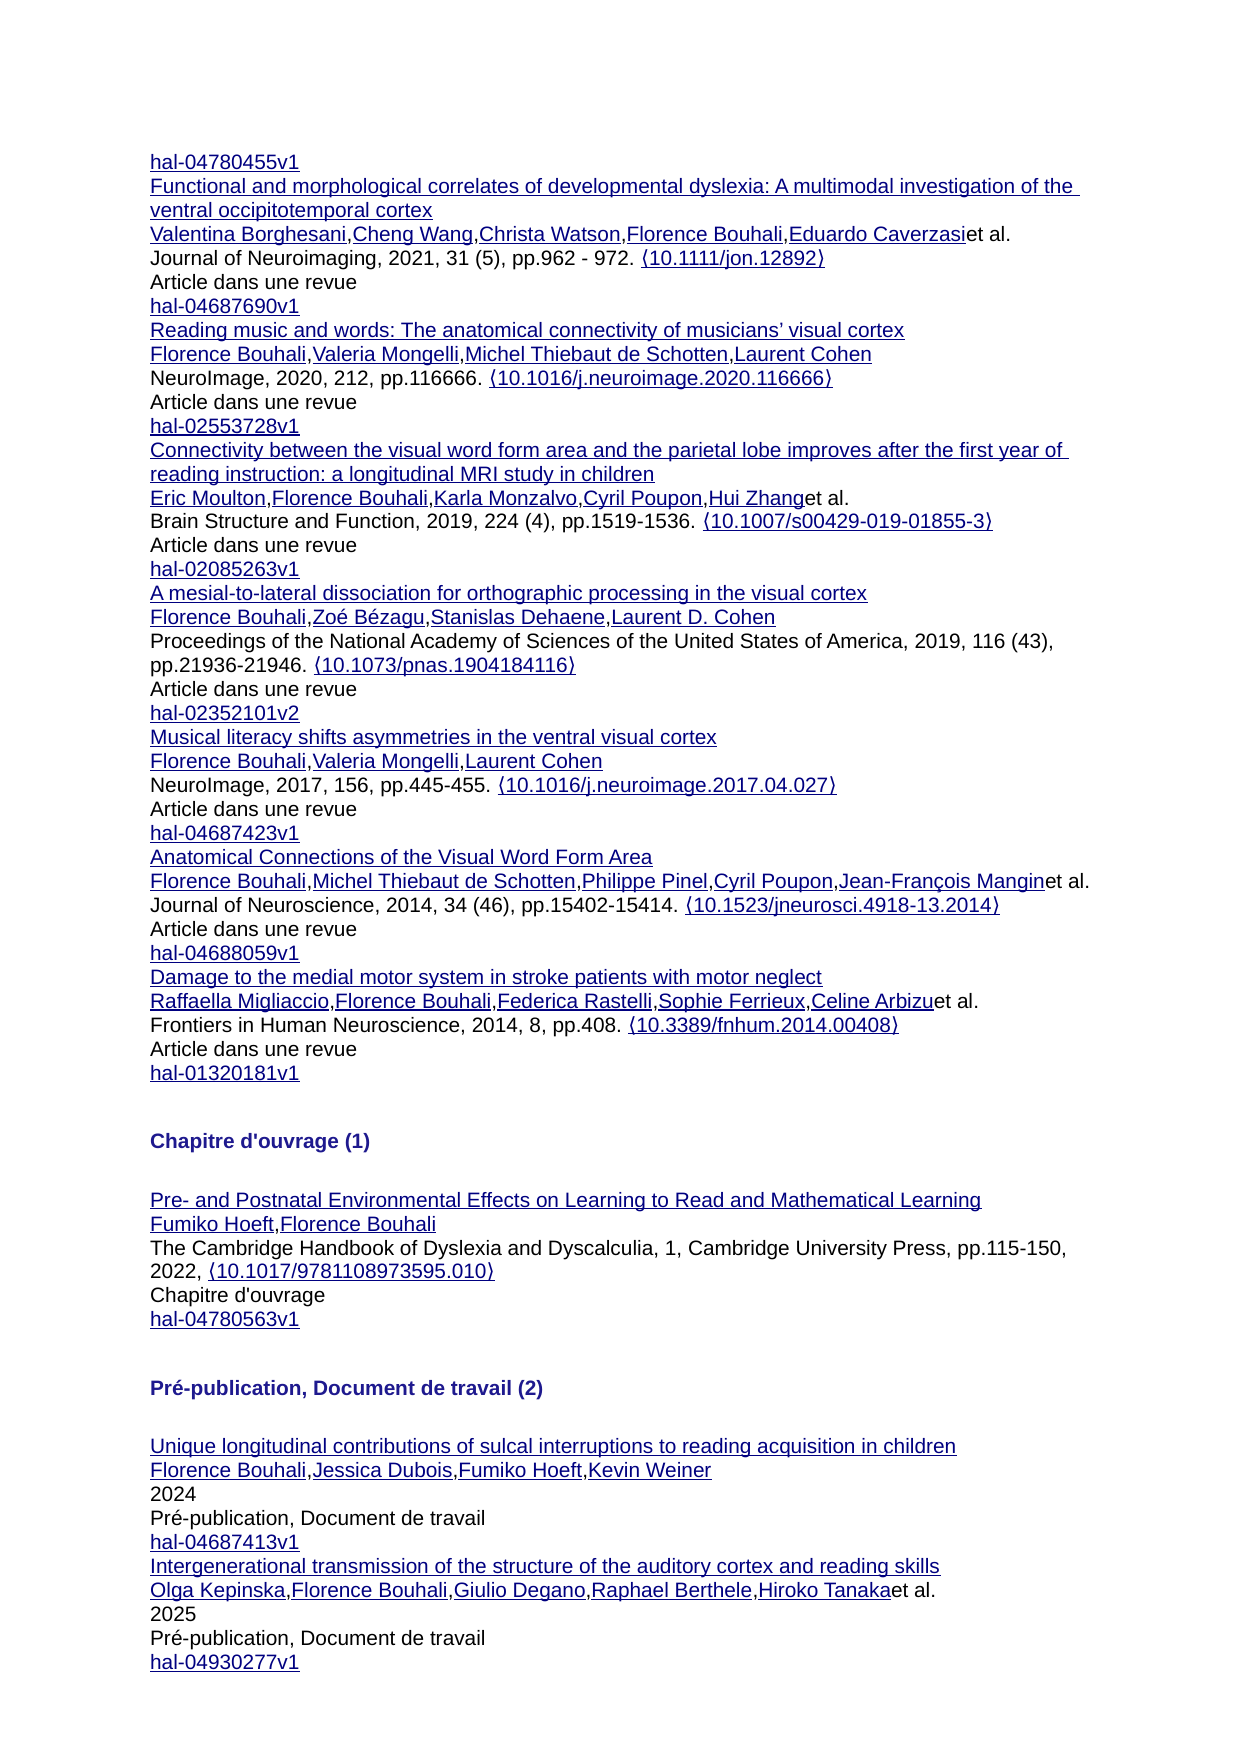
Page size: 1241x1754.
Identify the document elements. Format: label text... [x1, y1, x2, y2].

table_cell hal-04780455v1 [150, 150, 1090, 174]
table_cell A mesial-to-lateral dissociation for orthographic processing in the visual cortex Florence Bouhali,Zoé Bézagu,Stanislas Dehaene,Laurent D. Cohen Proceedings of the National Academy of Sciences of the United States of America, 2019, 116 (43), pp.21936-21946. ⟨10.1073/pnas.1904184116⟩ Article dans une revue hal-02352101v2 [150, 581, 1090, 725]
subtitle Chapitre d'ouvrage (1) [150, 1129, 1090, 1153]
table_cell Connectivity between the visual word form area and the parietal lobe improves after the first year of reading instruction: a longitudinal MRI study in children Eric Moulton,Florence Bouhali,Karla Monzalvo,Cyril Poupon,Hui Zhanget al. Brain Structure and Function, 2019, 224 (4), pp.1519-1536. ⟨10.1007/s00429-019-01855-3⟩ Article dans une revue hal-02085263v1 [150, 438, 1090, 581]
table_cell Damage to the medial motor system in stroke patients with motor neglect Raffaella Migliaccio,Florence Bouhali,Federica Rastelli,Sophie Ferrieux,Celine Arbizuet al. Frontiers in Human Neuroscience, 2014, 8, pp.408. ⟨10.3389/fnhum.2014.00408⟩ Article dans une revue hal-01320181v1 [150, 965, 1090, 1084]
table_cell Functional and morphological correlates of developmental dyslexia: A multimodal investigation of the ventral occipitotemporal cortex Valentina Borghesani,Cheng Wang,Christa Watson,Florence Bouhali,Eduardo Caverzasiet al. Journal of Neuroimaging, 2021, 31 (5), pp.962 - 972. ⟨10.1111/jon.12892⟩ Article dans une revue hal-04687690v1 [150, 174, 1090, 318]
table_cell Reading music and words: The anatomical connectivity of musicians’ visual cortex Florence Bouhali,Valeria Mongelli,Michel Thiebaut de Schotten,Laurent Cohen NeuroImage, 2020, 212, pp.116666. ⟨10.1016/j.neuroimage.2020.116666⟩ Article dans une revue hal-02553728v1 [150, 318, 1090, 437]
table_cell Anatomical Connections of the Visual Word Form Area Florence Bouhali,Michel Thiebaut de Schotten,Philippe Pinel,Cyril Poupon,Jean-François Manginet al. Journal of Neuroscience, 2014, 34 (46), pp.15402-15414. ⟨10.1523/jneurosci.4918-13.2014⟩ Article dans une revue hal-04688059v1 [150, 845, 1090, 964]
table_header Pre- and Postnatal Environmental Effects on Learning to Read and Mathematical Learning Fumiko Hoeft,Florence Bouhali The Cambridge Handbook of Dyslexia and Dyscalculia, 1, Cambridge University Press, pp.115-150, 2022, ⟨10.1017/9781108973595.010⟩ Chapitre d'ouvrage hal-04780563v1 [150, 1188, 1090, 1331]
subtitle Pré-publication, Document de travail (2) [150, 1376, 1090, 1400]
table_cell Intergenerational transmission of the structure of the auditory cortex and reading skills Olga Kepinska,Florence Bouhali,Giulio Degano,Raphael Berthele,Hiroko Tanakaet al. 2025 Pré-publication, Document de travail hal-04930277v1 [150, 1554, 1090, 1674]
table_header Unique longitudinal contributions of sulcal interruptions to reading acquisition in children Florence Bouhali,Jessica Dubois,Fumiko Hoeft,Kevin Weiner 2024 Pré-publication, Document de travail hal-04687413v1 [150, 1434, 1090, 1554]
table_cell Musical literacy shifts asymmetries in the ventral visual cortex Florence Bouhali,Valeria Mongelli,Laurent Cohen NeuroImage, 2017, 156, pp.445-455. ⟨10.1016/j.neuroimage.2017.04.027⟩ Article dans une revue hal-04687423v1 [150, 725, 1090, 845]
